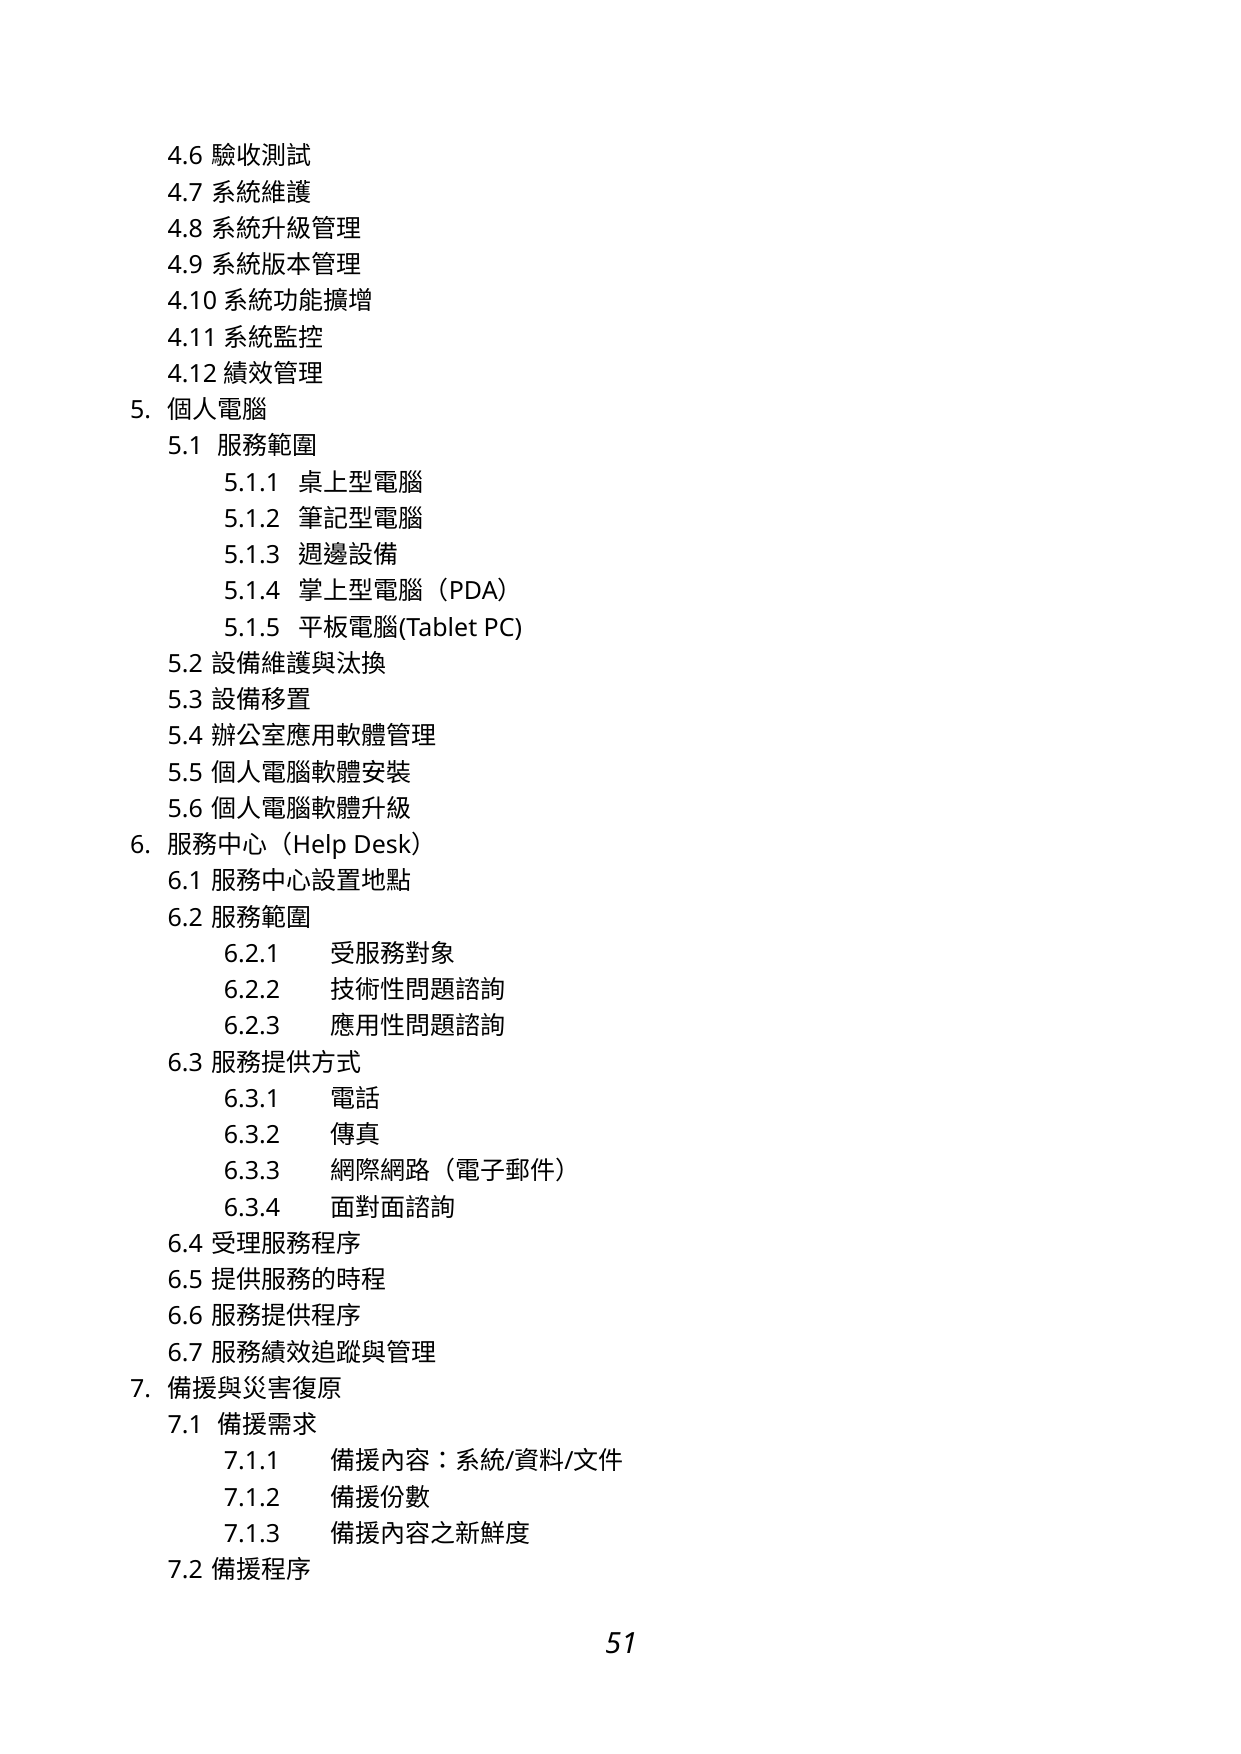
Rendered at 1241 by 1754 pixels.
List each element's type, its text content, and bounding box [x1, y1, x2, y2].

list 備援內容之新鮮度 [224, 1513, 1110, 1549]
list 服務範圍 [167, 426, 1110, 462]
list 設備維護與汰換 [167, 643, 1110, 679]
list 系統功能擴增 [167, 281, 1110, 317]
list 服務績效追蹤與管理 [167, 1332, 1110, 1368]
list 技術性問題諮詢 [224, 969, 1110, 1006]
list 個人電腦軟體升級 [167, 788, 1110, 824]
list 筆記型電腦 [224, 498, 1110, 534]
list 系統維護 [167, 172, 1110, 208]
list 掌上型電腦（PDA） [224, 571, 1110, 607]
list 平板電腦(Tablet PC) [224, 607, 1110, 643]
list 系統監控 [167, 317, 1110, 353]
list 服務中心（Help Desk） [130, 824, 1110, 861]
list 服務範圍 [167, 897, 1110, 933]
list 提供服務的時程 [167, 1259, 1110, 1296]
list 服務提供程序 [167, 1296, 1110, 1332]
list 辦公室應用軟體管理 [167, 716, 1110, 752]
list 績效管理 [167, 353, 1110, 389]
list 備援程序 [167, 1549, 1110, 1586]
list 電話 [224, 1078, 1110, 1114]
list 受理服務程序 [167, 1223, 1110, 1259]
list 應用性問題諮詢 [224, 1006, 1110, 1042]
list 個人電腦 [130, 389, 1110, 426]
list 系統升級管理 [167, 208, 1110, 244]
list 備援需求 [167, 1404, 1110, 1441]
list 驗收測試 [167, 136, 1110, 172]
list 備援內容：系統/資料/文件 [224, 1441, 1110, 1477]
list 設備移置 [167, 679, 1110, 716]
list 傳真 [224, 1114, 1110, 1151]
list 個人電腦軟體安裝 [167, 752, 1110, 788]
list 面對面諮詢 [224, 1187, 1110, 1223]
list 週邊設備 [224, 534, 1110, 571]
list 網際網路（電子郵件） [224, 1151, 1110, 1187]
list 桌上型電腦 [224, 462, 1110, 498]
list 受服務對象 [224, 933, 1110, 969]
list 服務中心設置地點 [167, 861, 1110, 897]
list 備援與災害復原 [130, 1368, 1110, 1404]
list 系統版本管理 [167, 244, 1110, 281]
list 備援份數 [224, 1477, 1110, 1513]
list 服務提供方式 [167, 1042, 1110, 1078]
